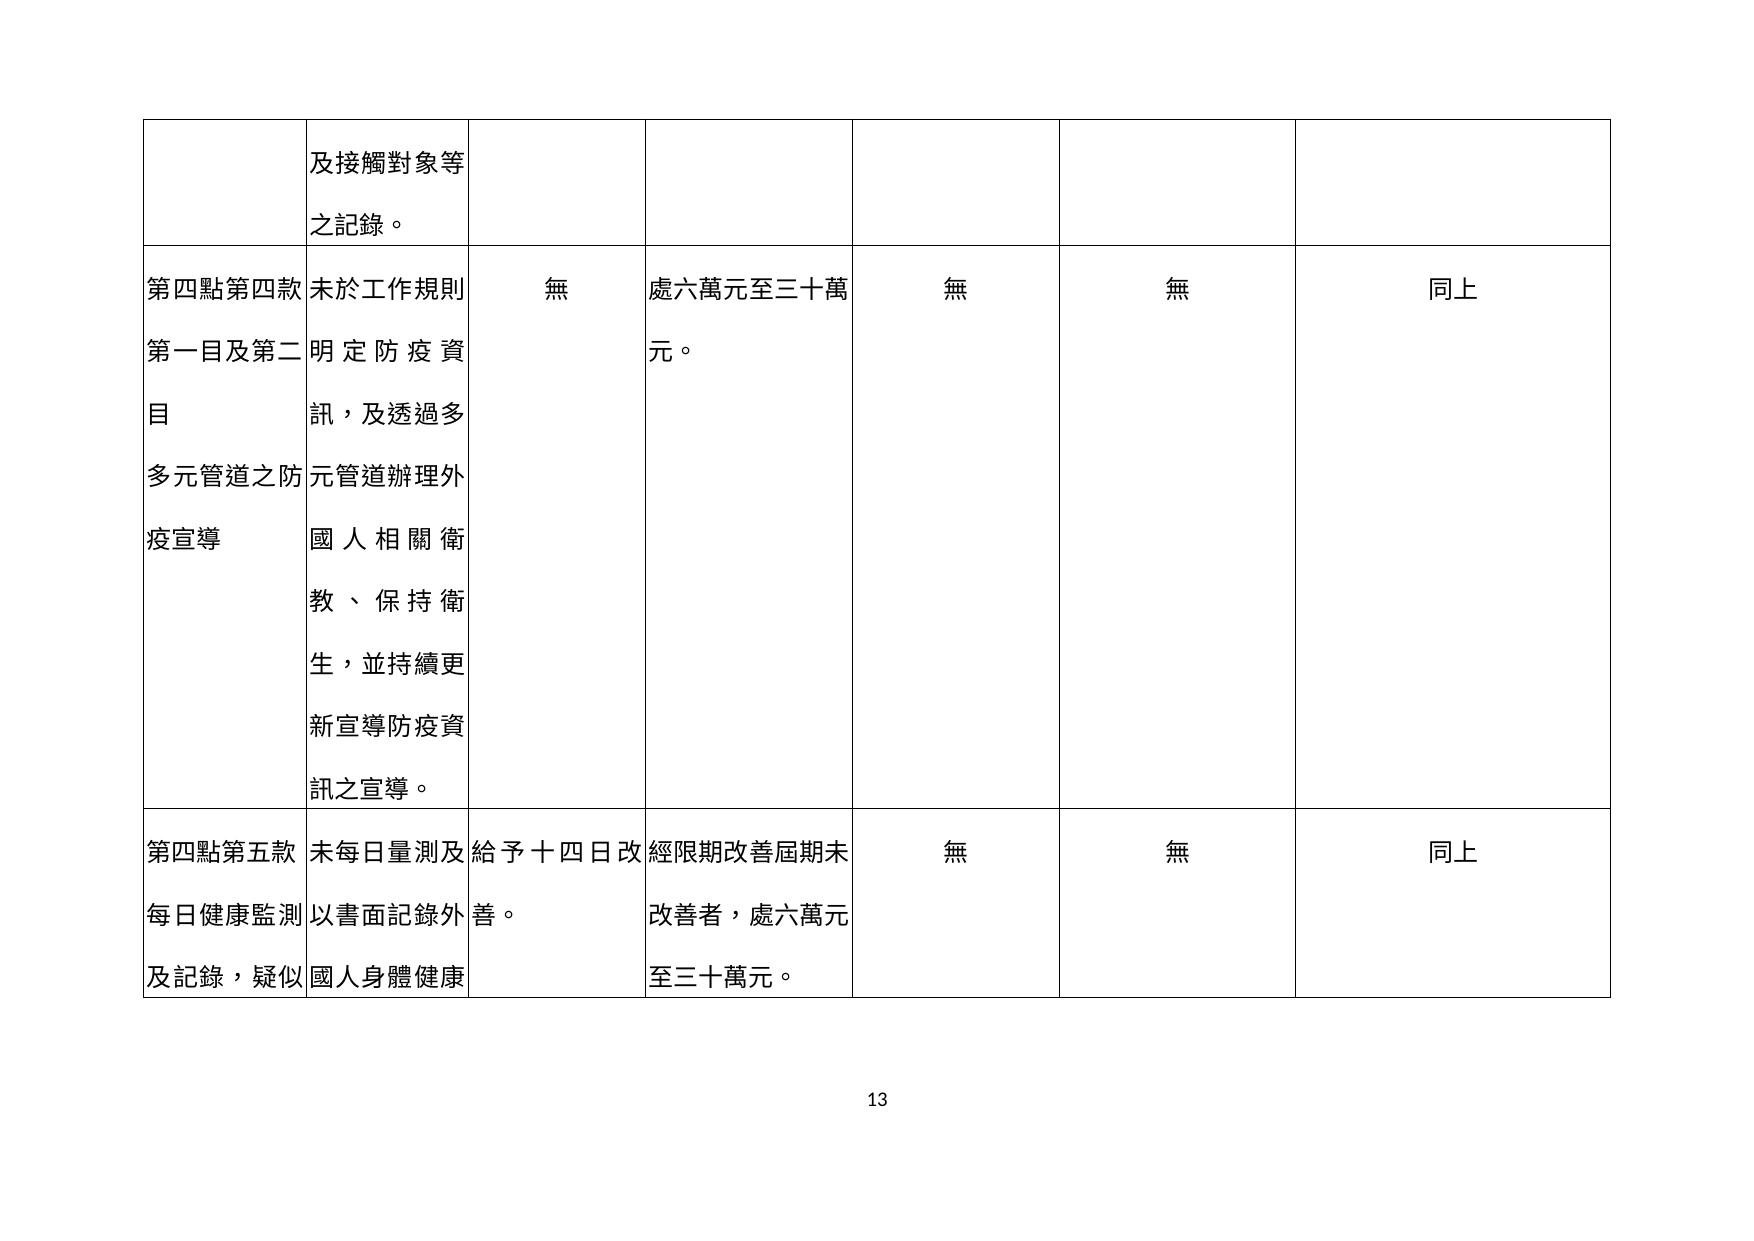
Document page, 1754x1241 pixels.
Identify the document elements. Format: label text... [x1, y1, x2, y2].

table_cell 經限期改善屆期未改善者，處六萬元至三十萬元。 [646, 809, 852, 997]
table_cell 處六萬元至三十萬元。 [646, 246, 852, 808]
table_cell [1060, 120, 1295, 244]
table_cell 無 [1060, 809, 1295, 997]
table_cell [144, 120, 306, 244]
table_cell [646, 120, 852, 244]
table_cell 及接觸對象等之記錄。 [307, 120, 468, 244]
table_cell 未於工作規則明定防疫資訊，及透過多元管道辦理外國人相關衛教、保持衛生，並持續更新宣導防疫資訊之宣導。 [307, 246, 468, 808]
table_cell 第四點第四款第一目及第二目 多元管道之防疫宣導 [144, 246, 306, 808]
table_cell 無 [853, 809, 1059, 997]
table_cell [469, 120, 645, 244]
table_cell 無 [853, 246, 1059, 808]
table_cell 第四點第五款 每日健康監測及記錄，疑似 [144, 809, 306, 997]
table_cell 未每日量測及以書面記錄外國人身體健康 [307, 809, 468, 997]
table_cell 給予十四日改善。 [469, 809, 645, 997]
table_cell [853, 120, 1059, 244]
table_cell 無 [469, 246, 645, 808]
table_cell 同上 [1296, 246, 1610, 808]
table_cell 無 [1060, 246, 1295, 808]
table_cell 同上 [1296, 809, 1610, 997]
table_cell [1296, 120, 1610, 244]
